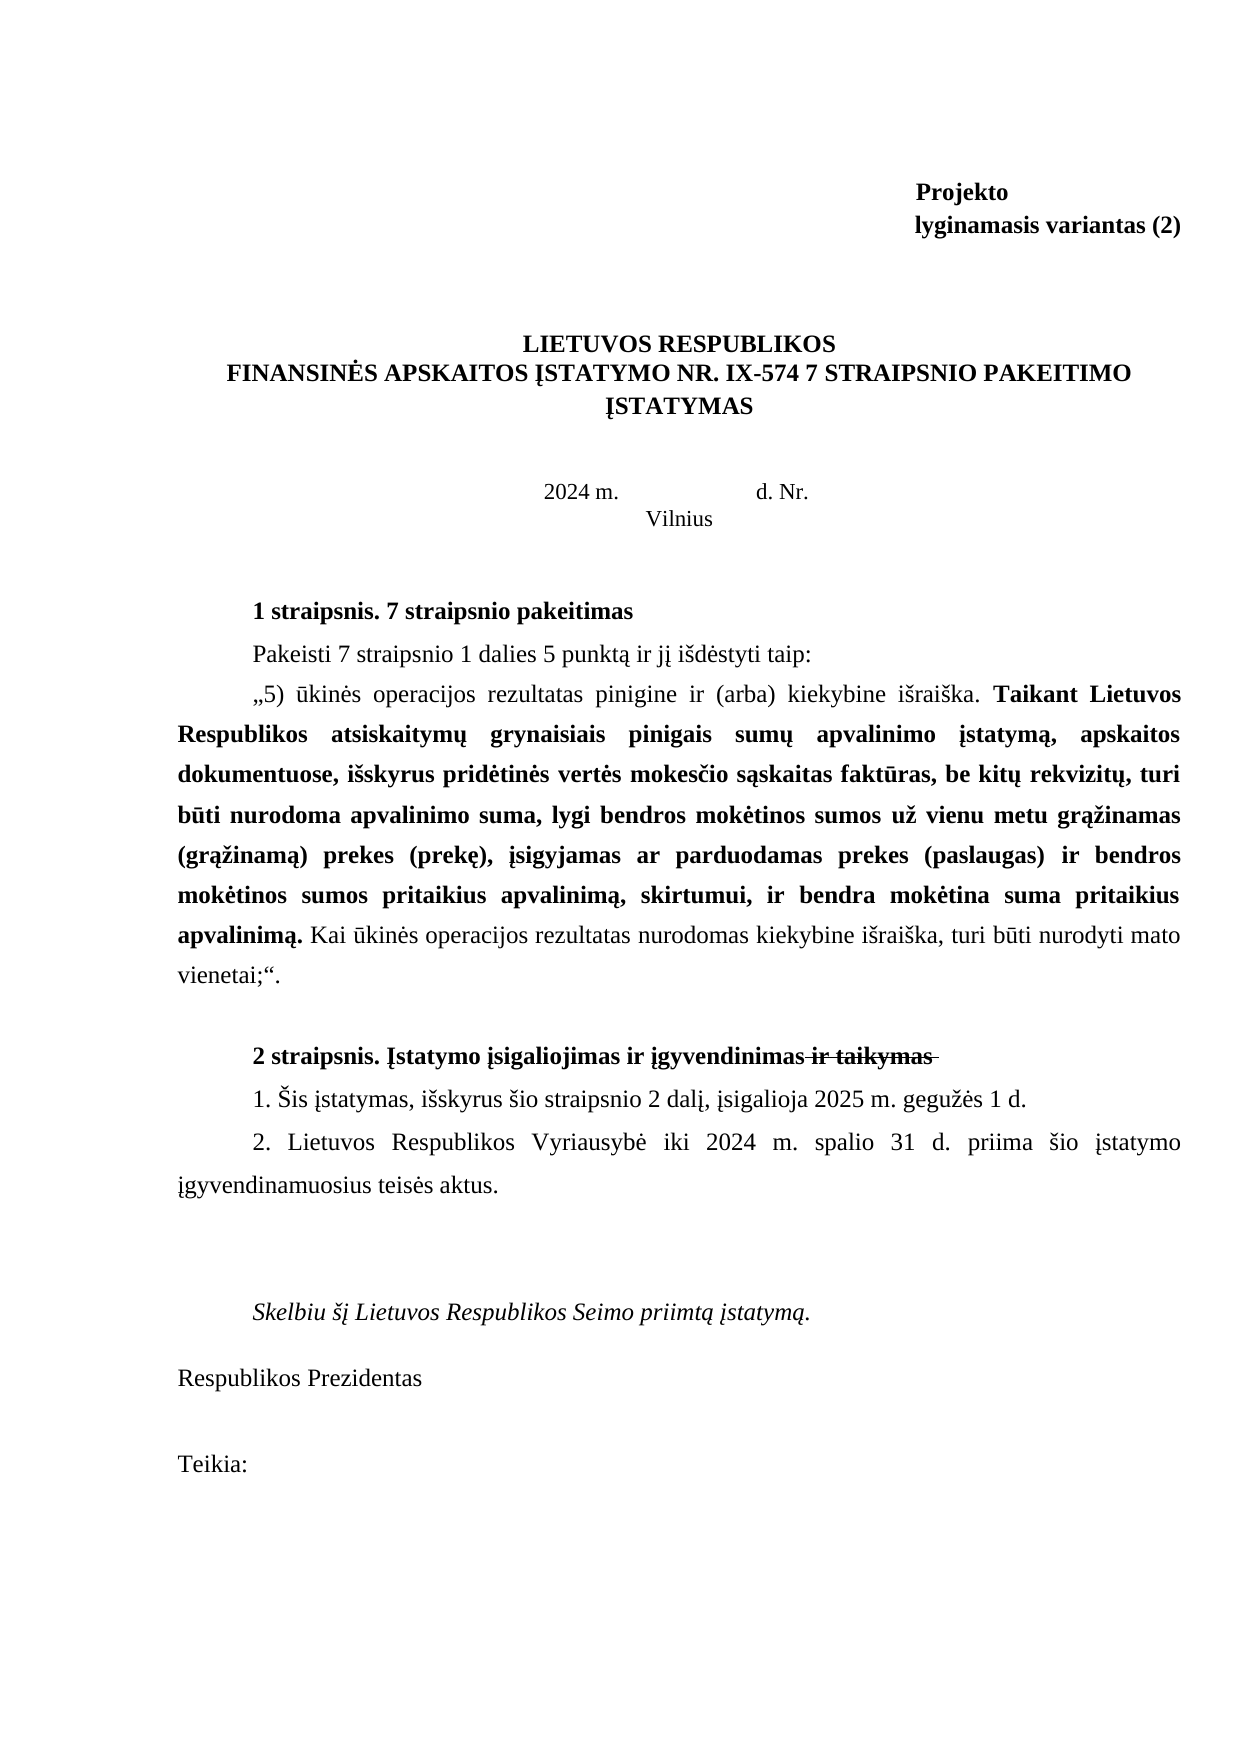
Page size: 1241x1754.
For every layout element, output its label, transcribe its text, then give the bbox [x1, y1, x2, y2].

text 1 straipsnis. 7 straipsnio pakeitimas [177, 596, 1181, 624]
text Skelbiu šį Lietuvos Respublikos Seimo priimtą įstatymą. [177, 1288, 1181, 1326]
text Respublikos Prezidentas [177, 1363, 1181, 1392]
text Pakeisti 7 straipsnio 1 dalies 5 punktą ir jį išdėstyti taip: [177, 639, 1181, 668]
text 2. Lietuvos Respublikos Vyriausybė iki 2024 m. spalio 31 d. priima šio įstatymo įgyvendinamuosius teisės aktus. [177, 1127, 1181, 1199]
text „5) ūkinės operacijos rezultatas pinigine ir (arba) kiekybine išraiška. Taikant Lietuvos Respublikos atsiskaitymų grynaisiais pinigais sumų apvalinimo įstatymą, apskaitos dokumentuose, išskyrus pridėtinės vertės mokesčio sąskaitas faktūras, be kitų rekvizitų, turi būti nurodoma apvalinimo suma, lygi bendros mokėtinos sumos už vienu metu grąžinamas (grąžinamą) prekes (prekę), įsigyjamas ar parduodamas prekes (paslaugas) ir bendros mokėtinos sumos pritaikius apvalinimą, skirtumui, ir bendra mokėtina suma pritaikius apvalinimą. Kai ūkinės operacijos rezultatas nurodomas kiekybine išraiška, turi būti nurodyti mato vienetai;“. [177, 679, 1181, 989]
text 2 straipsnis. Įstatymo įsigaliojimas ir įgyvendinimas ir taikymas [177, 1041, 1181, 1070]
text LIETUVOS RESPUBLIKOS [177, 329, 1181, 358]
text 1. Šis įstatymas, išskyrus šio straipsnio 2 dalį, įsigalioja 2025 m. gegužės 1 d. [177, 1084, 1181, 1113]
text lyginamasis variantas (2) [177, 210, 1181, 239]
text Vilnius [177, 505, 1181, 531]
text Projekto [177, 177, 1181, 206]
text 2024 m. d. Nr. [177, 478, 1181, 505]
text Finansinės APSKAITOS ĮSTATYMO NR. IX-574 7 STRAIPSNIo PAKEITIMO ĮSTATYMAS [177, 358, 1181, 420]
text Teikia: [177, 1449, 1181, 1478]
